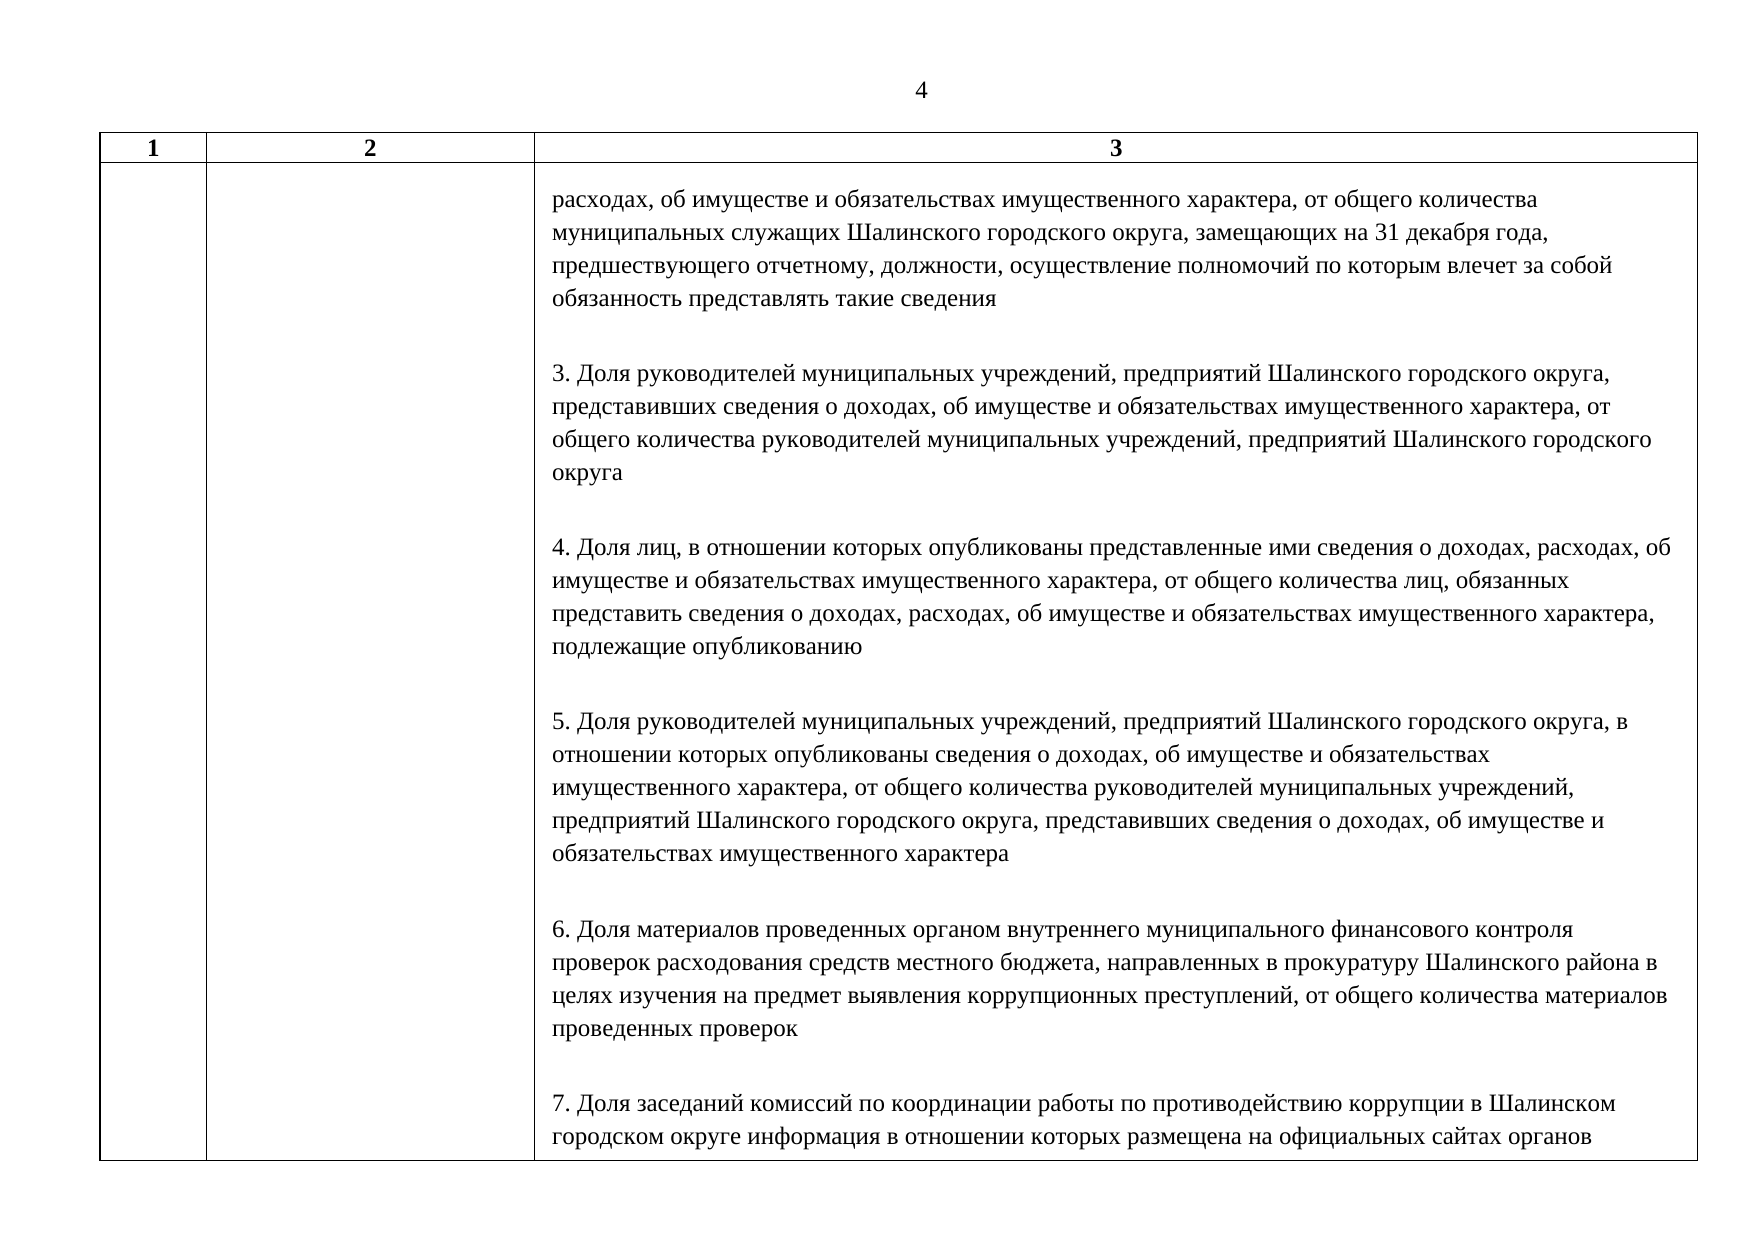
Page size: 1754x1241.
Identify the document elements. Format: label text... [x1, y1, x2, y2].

table_header 1 [101, 133, 206, 162]
table_cell расходах, об имуществе и обязательствах имущественного характера, от общего количества муниципальных служащих Шалинского городского округа, замещающих на 31 декабря года, предшествующего отчетному, должности, осуществление полномочий по которым влечет за собой обязанность представлять такие сведения [545, 163, 1680, 337]
table_cell 7. Доля заседаний комиссий по координации работы по противодействию коррупции в Шалинском городском округе информация в отношении которых размещена на официальных сайтах органов [545, 1067, 1680, 1160]
table_cell [207, 163, 534, 1160]
table_cell 5. Доля руководителей муниципальных учреждений, предприятий Шалинского городского округа, в отношении которых опубликованы сведения о доходах, об имуществе и обязательствах имущественного характера, от общего количества руководителей муниципальных учреждений, предприятий Шалинского городского округа, представивших сведения о доходах, об имуществе и обязательствах имущественного характера [545, 685, 1680, 893]
table_cell 6. Доля материалов проведенных органом внутреннего муниципального финансового контроля проверок расходования средств местного бюджета, направленных в прокуратуру Шалинского района в целях изучения на предмет выявления коррупционных преступлений, от общего количества материалов проведенных проверок [545, 893, 1680, 1067]
table_cell [101, 163, 206, 1160]
table_header 3 [535, 133, 1697, 162]
table_header 2 [207, 133, 534, 162]
table_cell 4. Доля лиц, в отношении которых опубликованы представленные ими сведения о доходах, расходах, об имуществе и обязательствах имущественного характера, от общего количества лиц, обязанных представить сведения о доходах, расходах, об имуществе и обязательствах имущественного характера, подлежащие опубликованию [545, 511, 1680, 685]
table_cell 3. Доля руководителей муниципальных учреждений, предприятий Шалинского городского округа, представивших сведения о доходах, об имуществе и обязательствах имущественного характера, от общего количества руководителей муниципальных учреждений, предприятий Шалинского городского округа [545, 337, 1680, 511]
